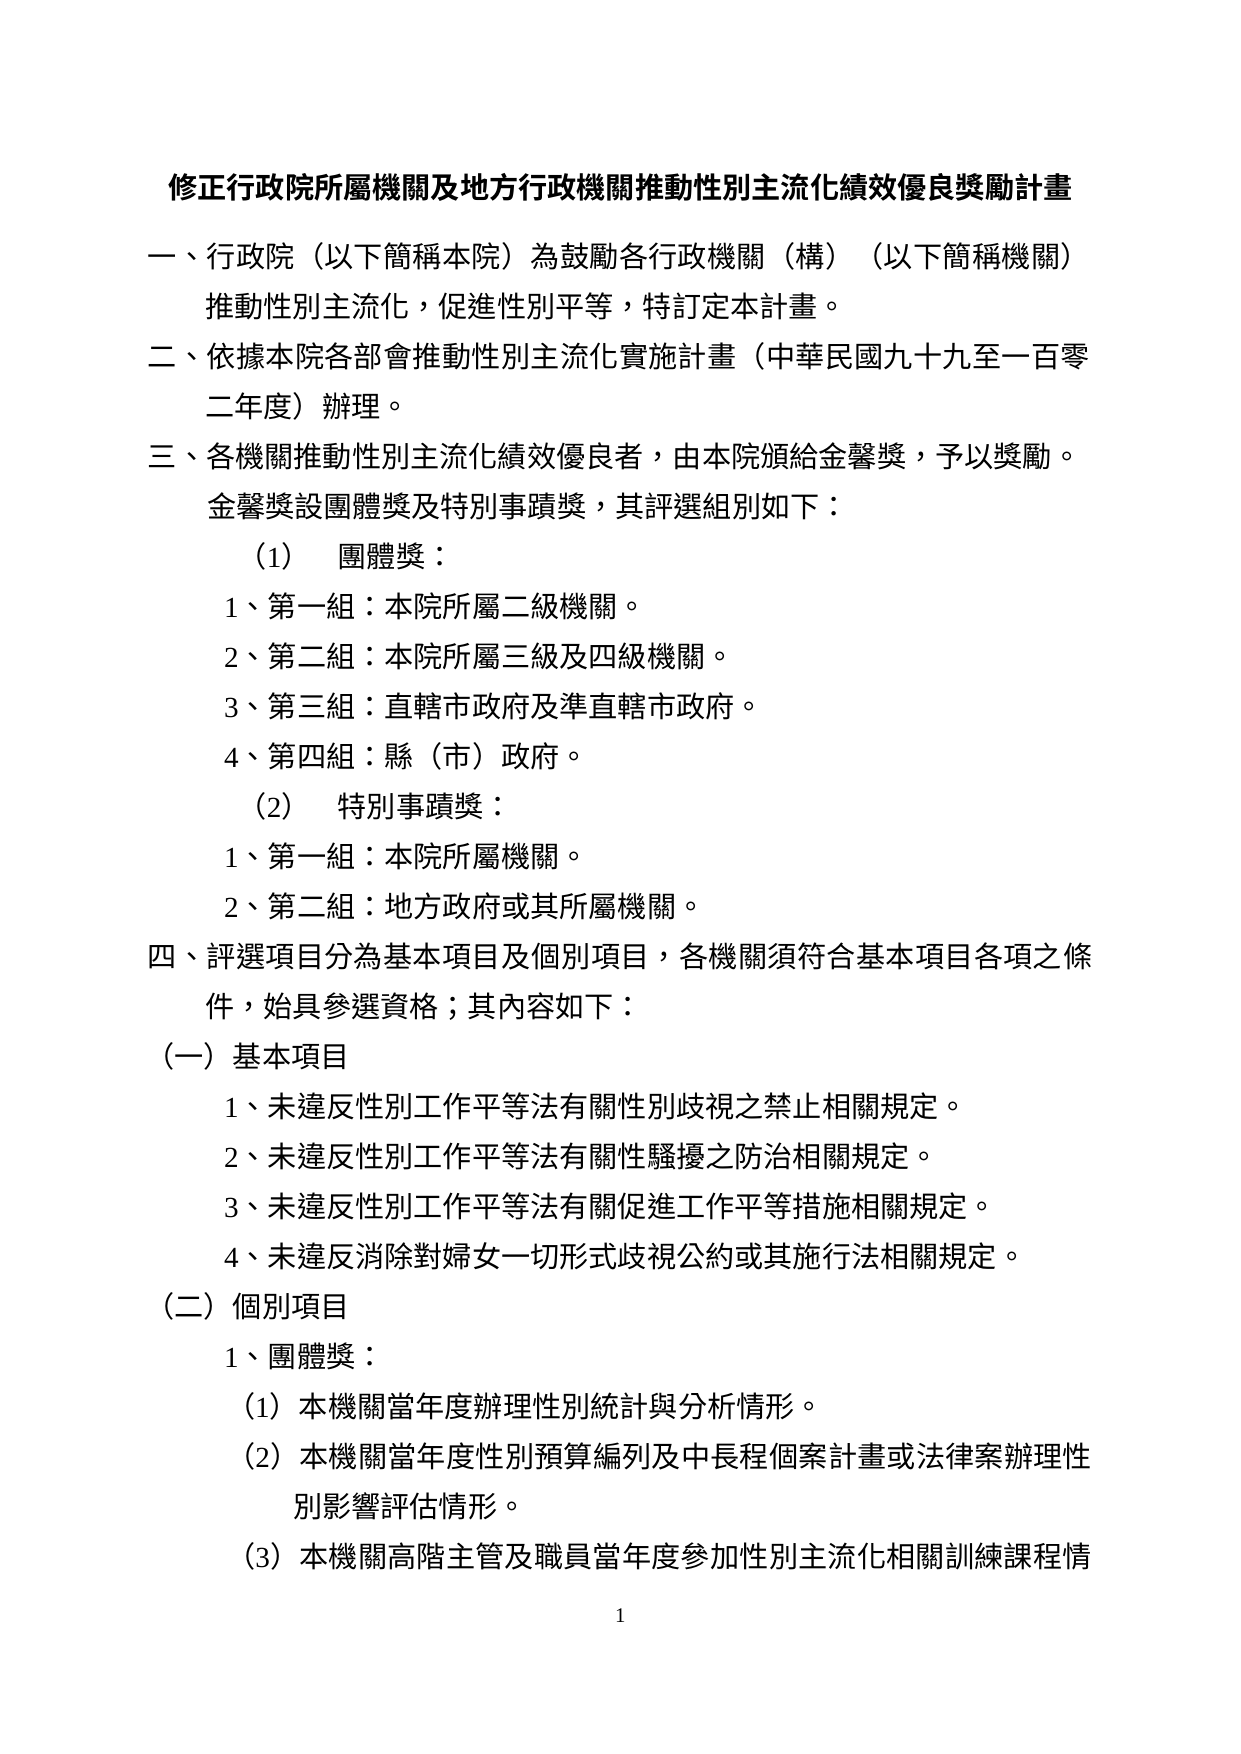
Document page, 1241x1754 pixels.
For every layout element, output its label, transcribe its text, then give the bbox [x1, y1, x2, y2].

text 3、未違反性別工作平等法有關促進工作平等措施相關規定。 [224, 1177, 1092, 1227]
text （1）本機關當年度辦理性別統計與分析情形。 [226, 1377, 1092, 1427]
text 修正行政院所屬機關及地方行政機關推動性別主流化績效優良獎勵計畫 [148, 156, 1092, 208]
text 二、依據本院各部會推動性別主流化實施計畫（中華民國九十九至一百零二年度）辦理。 [148, 327, 1092, 427]
text （二）個別項目 [145, 1277, 1092, 1327]
text 1、第一組：本院所屬機關。 [224, 827, 1092, 877]
text 2、第二組：地方政府或其所屬機關。 [224, 877, 1092, 927]
text （一）基本項目 [145, 1027, 1092, 1077]
text 一、行政院（以下簡稱本院）為鼓勵各行政機關（構）（以下簡稱機關）推動性別主流化，促進性別平等，特訂定本計畫。 [148, 227, 1092, 327]
text （2）本機關當年度性別預算編列及中長程個案計畫或法律案辦理性別影響評估情形。 [226, 1427, 1092, 1527]
text 4、第四組：縣（市）政府。 [224, 727, 1092, 777]
text 1、未違反性別工作平等法有關性別歧視之禁止相關規定。 [224, 1077, 1092, 1127]
text 金馨獎設團體獎及特別事蹟獎，其評選組別如下： [207, 477, 1092, 527]
text 四、評選項目分為基本項目及個別項目，各機關須符合基本項目各項之條件，始具參選資格；其內容如下： [148, 927, 1092, 1027]
text （3）本機關高階主管及職員當年度參加性別主流化相關訓練課程情 [226, 1527, 1092, 1577]
text 4、未違反消除對婦女一切形式歧視公約或其施行法相關規定。 [224, 1227, 1092, 1277]
text 2、未違反性別工作平等法有關性騷擾之防治相關規定。 [224, 1127, 1092, 1177]
text 3、第三組：直轄市政府及準直轄市政府。 [224, 677, 1092, 727]
text 1、第一組：本院所屬二級機關。 [224, 577, 1092, 627]
list 特別事蹟獎： [237, 777, 1092, 827]
text 三、各機關推動性別主流化績效優良者，由本院頒給金馨獎，予以獎勵。 [148, 427, 1092, 477]
text 1、團體獎： [224, 1327, 1092, 1377]
list 團體獎： [237, 527, 1092, 577]
text 2、第二組：本院所屬三級及四級機關。 [224, 627, 1092, 677]
